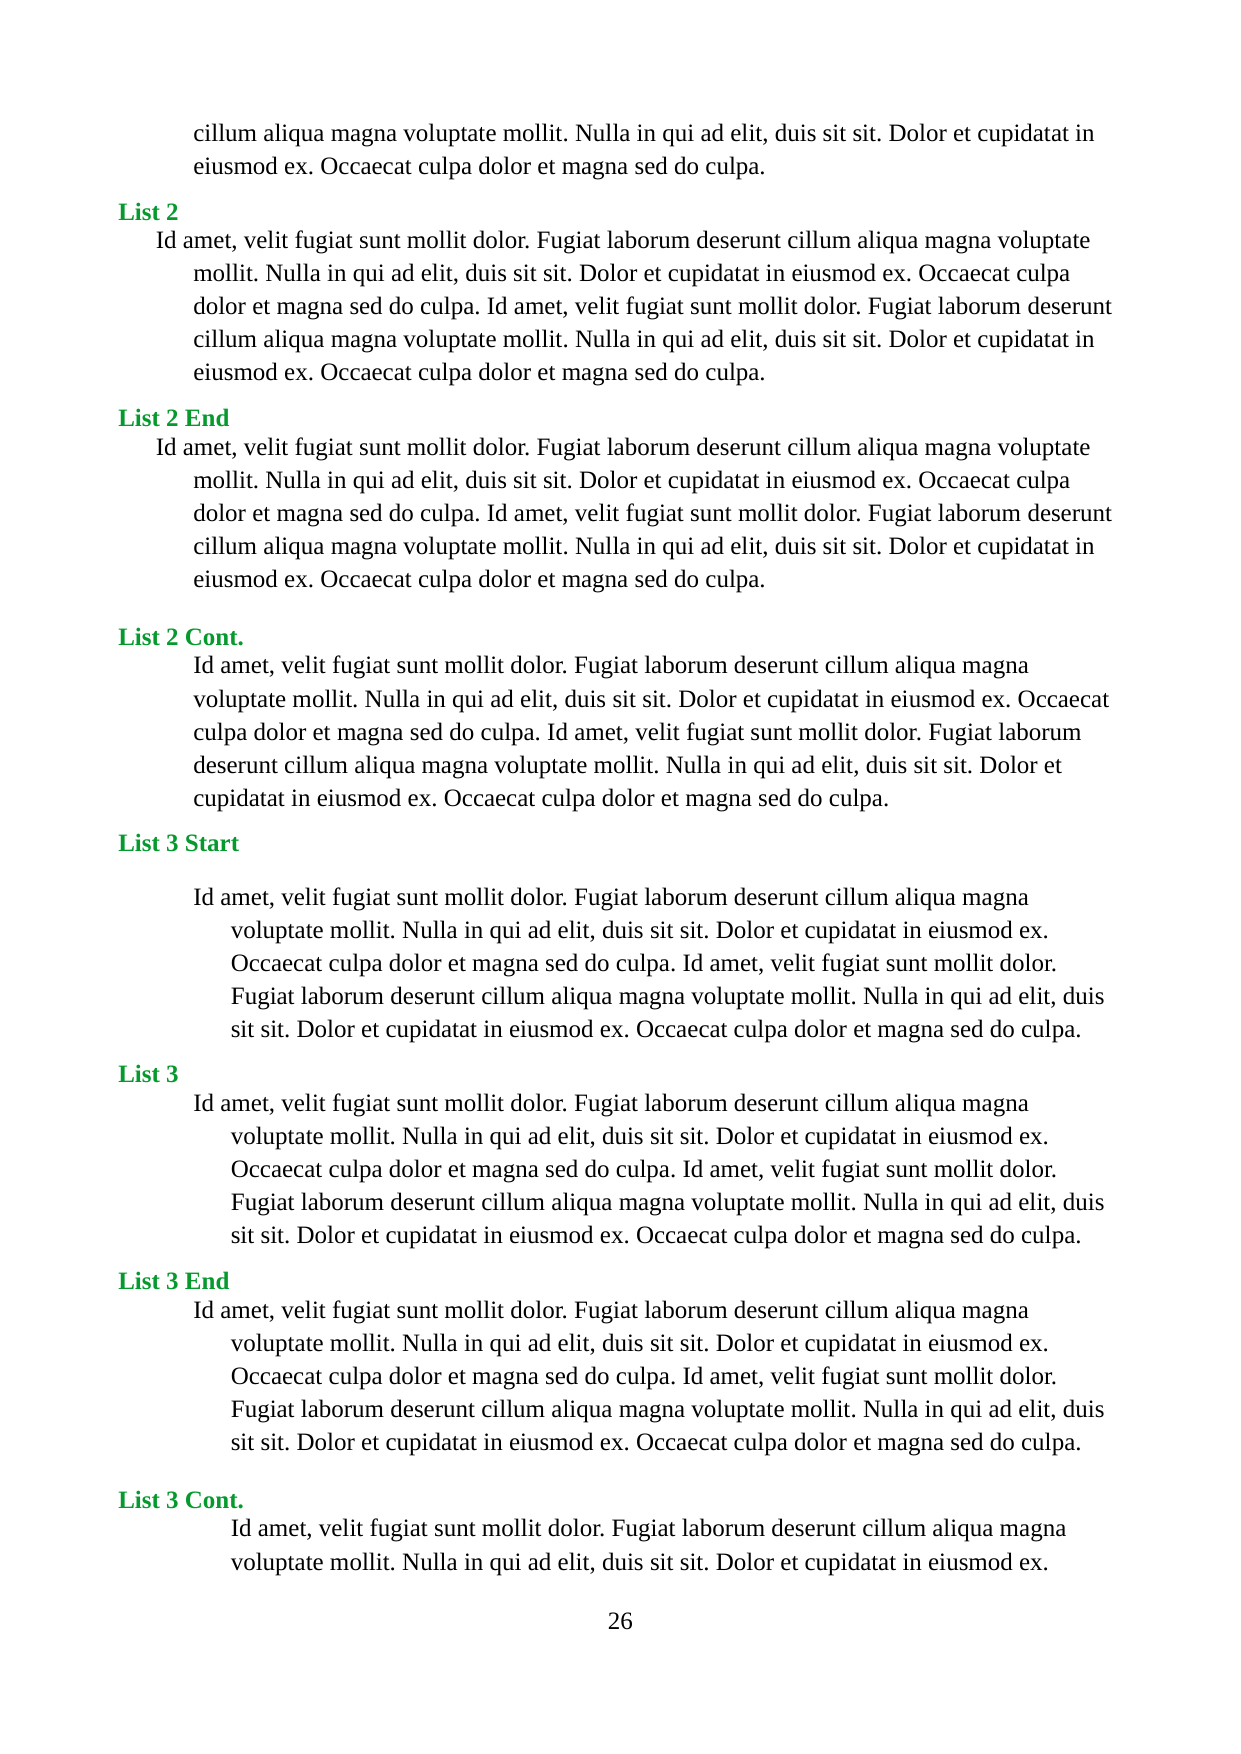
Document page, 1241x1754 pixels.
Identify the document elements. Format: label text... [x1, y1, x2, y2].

list Id amet, velit fugiat sunt mollit dolor. Fugiat laborum deserunt cillum aliqua magna voluptate mollit. Nulla in qui ad elit, duis sit sit. Dolor et cupidatat in eiusmod ex. Occaecat culpa dolor et magna sed do culpa. Id amet, velit fugiat sunt mollit dolor. Fugiat laborum deserunt cillum aliqua magna voluptate mollit. Nulla in qui ad elit, duis sit sit. Dolor et cupidatat in eiusmod ex. Occaecat culpa dolor et magna sed do culpa. [156, 432, 1122, 593]
text List 2 End [118, 403, 1122, 432]
text List 2 [118, 197, 1122, 225]
list Id amet, velit fugiat sunt mollit dolor. Fugiat laborum deserunt cillum aliqua magna voluptate mollit. Nulla in qui ad elit, duis sit sit. Dolor et cupidatat in eiusmod ex. Occaecat culpa dolor et magna sed do culpa. Id amet, velit fugiat sunt mollit dolor. Fugiat laborum deserunt cillum aliqua magna voluptate mollit. Nulla in qui ad elit, duis sit sit. Dolor et cupidatat in eiusmod ex. Occaecat culpa dolor et magna sed do culpa. [156, 225, 1122, 386]
text List 3 End [118, 1266, 1122, 1295]
list Id amet, velit fugiat sunt mollit dolor. Fugiat laborum deserunt cillum aliqua magna voluptate mollit. Nulla in qui ad elit, duis sit sit. Dolor et cupidatat in eiusmod ex. [231, 1513, 1122, 1575]
list Id amet, velit fugiat sunt mollit dolor. Fugiat laborum deserunt cillum aliqua magna voluptate mollit. Nulla in qui ad elit, duis sit sit. Dolor et cupidatat in eiusmod ex. Occaecat culpa dolor et magna sed do culpa. Id amet, velit fugiat sunt mollit dolor. Fugiat laborum deserunt cillum aliqua magna voluptate mollit. Nulla in qui ad elit, duis sit sit. Dolor et cupidatat in eiusmod ex. Occaecat culpa dolor et magna sed do culpa. [193, 1088, 1122, 1249]
list Id amet, velit fugiat sunt mollit dolor. Fugiat laborum deserunt cillum aliqua magna voluptate mollit. Nulla in qui ad elit, duis sit sit. Dolor et cupidatat in eiusmod ex. Occaecat culpa dolor et magna sed do culpa. Id amet, velit fugiat sunt mollit dolor. Fugiat laborum deserunt cillum aliqua magna voluptate mollit. Nulla in qui ad elit, duis sit sit. Dolor et cupidatat in eiusmod ex. Occaecat culpa dolor et magna sed do culpa. [193, 651, 1122, 811]
list Id amet, velit fugiat sunt mollit dolor. Fugiat laborum deserunt cillum aliqua magna voluptate mollit. Nulla in qui ad elit, duis sit sit. Dolor et cupidatat in eiusmod ex. Occaecat culpa dolor et magna sed do culpa. Id amet, velit fugiat sunt mollit dolor. Fugiat laborum deserunt cillum aliqua magna voluptate mollit. Nulla in qui ad elit, duis sit sit. Dolor et cupidatat in eiusmod ex. Occaecat culpa dolor et magna sed do culpa. [193, 882, 1122, 1043]
text List 3 Cont. [118, 1485, 1122, 1513]
text List 3 Start [118, 828, 1122, 857]
list Id amet, velit fugiat sunt mollit dolor. Fugiat laborum deserunt cillum aliqua magna voluptate mollit. Nulla in qui ad elit, duis sit sit. Dolor et cupidatat in eiusmod ex. Occaecat culpa dolor et magna sed do culpa. Id amet, velit fugiat sunt mollit dolor. Fugiat laborum deserunt cillum aliqua magna voluptate mollit. Nulla in qui ad elit, duis sit sit. Dolor et cupidatat in eiusmod ex. Occaecat culpa dolor et magna sed do culpa. [193, 1295, 1122, 1456]
list cillum aliqua magna voluptate mollit. Nulla in qui ad elit, duis sit sit. Dolor et cupidatat in eiusmod ex. Occaecat culpa dolor et magna sed do culpa. [156, 118, 1122, 180]
text List 2 Cont. [118, 622, 1122, 651]
text List 3 [118, 1059, 1122, 1088]
